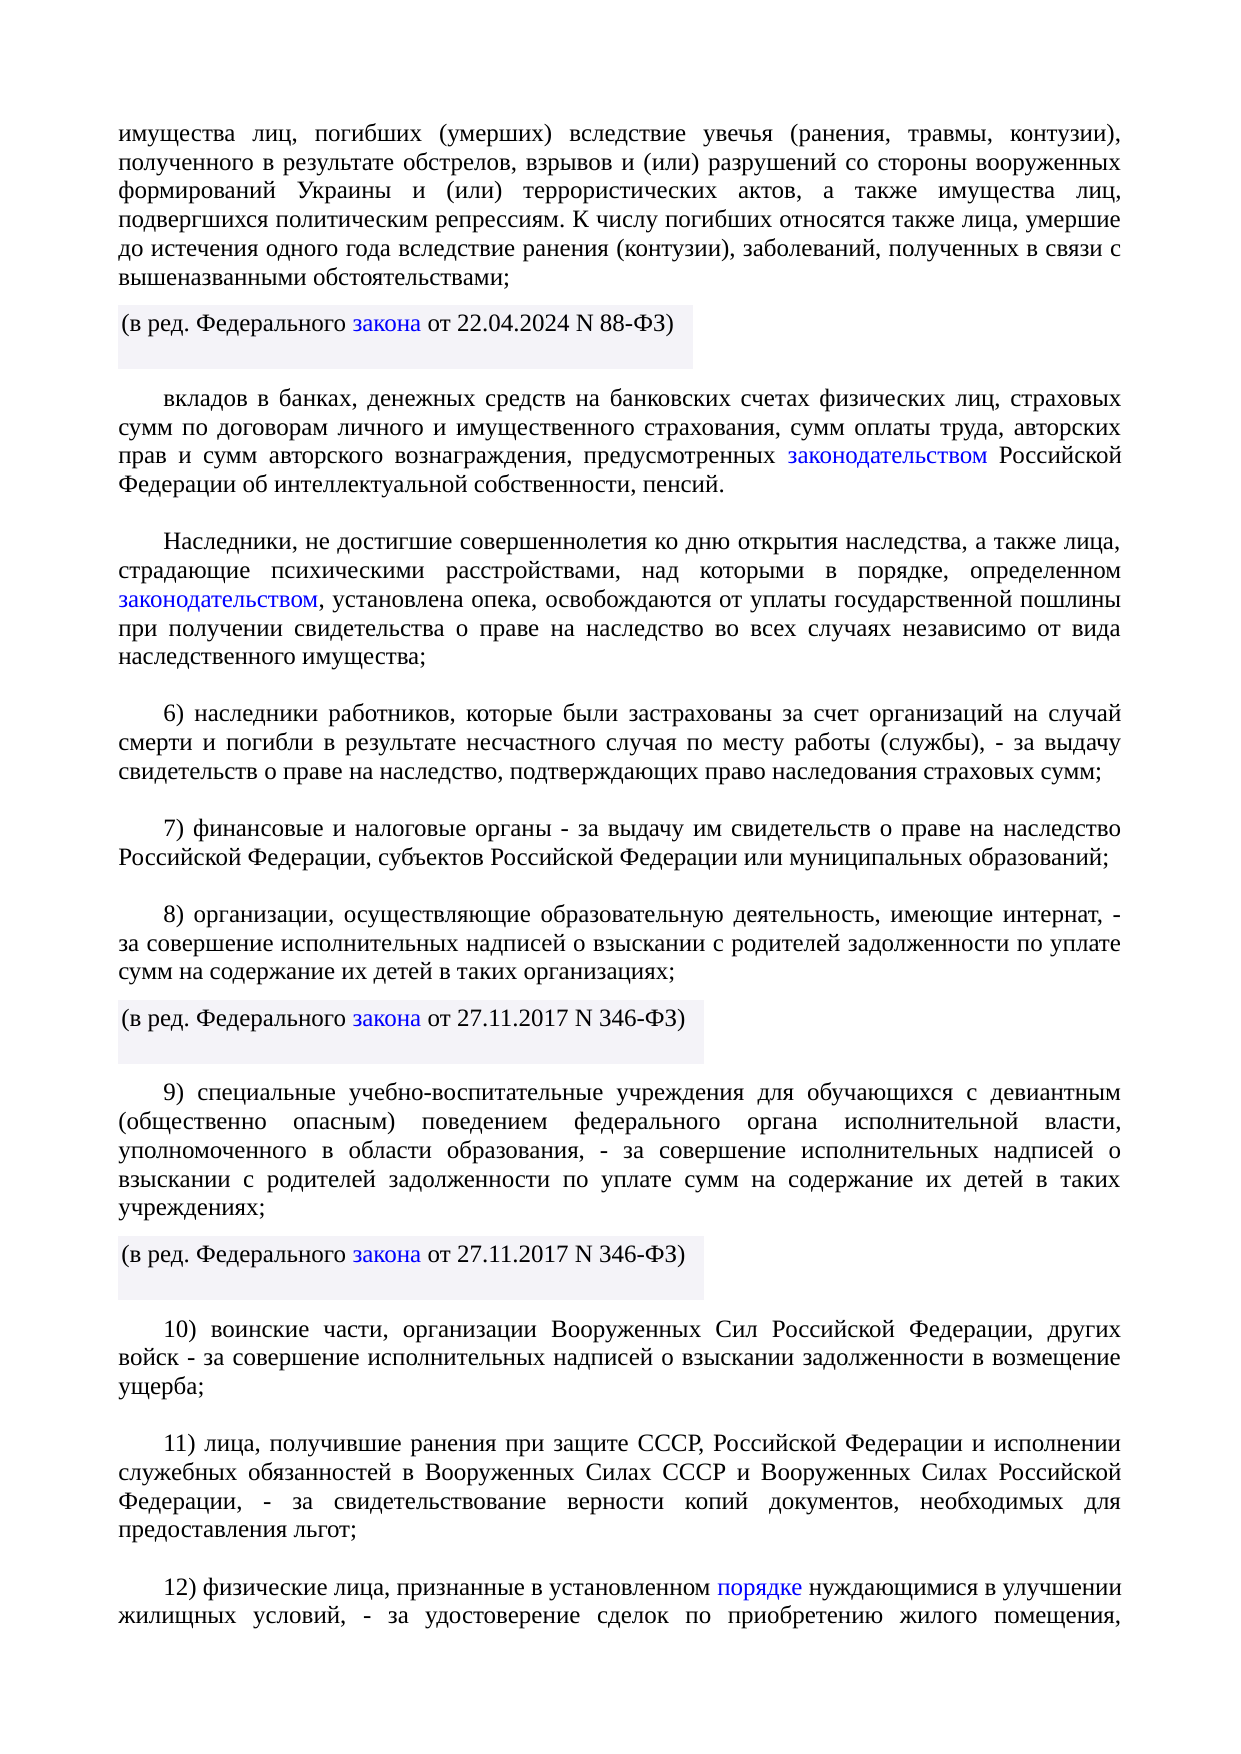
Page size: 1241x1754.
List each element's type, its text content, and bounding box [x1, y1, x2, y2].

table_header (в ред. Федерального закона от 27.11.2017 N 346-ФЗ) [118, 1000, 704, 1064]
text 6) наследники работников, которые были застрахованы за счет организаций на случай смерти и погибли в результате несчастного случая по месту работы (службы), - за выдачу свидетельств о праве на наследство, подтверждающих право наследования страховых сумм; [118, 698, 1122, 785]
text 7) финансовые и налоговые органы - за выдачу им свидетельств о праве на наследство Российской Федерации, субъектов Российской Федерации или муниципальных образований; [118, 813, 1122, 871]
text 10) воинские части, организации Вооруженных Сил Российской Федерации, других войск - за совершение исполнительных надписей о взыскании задолженности в возмещение ущерба; [118, 1314, 1122, 1400]
table_header (в ред. Федерального закона от 22.04.2024 N 88-ФЗ) [118, 305, 693, 369]
text 9) специальные учебно-воспитательные учреждения для обучающихся с девиантным (общественно опасным) поведением федерального органа исполнительной власти, уполномоченного в области образования, - за совершение исполнительных надписей о взыскании с родителей задолженности по уплате сумм на содержание их детей в таких учреждениях; [118, 1077, 1122, 1221]
table_header (в ред. Федерального закона от 27.11.2017 N 346-ФЗ) [118, 1236, 704, 1300]
text имущества лиц, погибших (умерших) вследствие увечья (ранения, травмы, контузии), полученного в результате обстрелов, взрывов и (или) разрушений со стороны вооруженных формирований Украины и (или) террористических актов, а также имущества лиц, подвергшихся политическим репрессиям. К числу погибших относятся также лица, умершие до истечения одного года вследствие ранения (контузии), заболеваний, полученных в связи с вышеназванными обстоятельствами; [118, 118, 1122, 291]
text 11) лица, получившие ранения при защите СССР, Российской Федерации и исполнении служебных обязанностей в Вооруженных Силах СССР и Вооруженных Силах Российской Федерации, - за свидетельствование верности копий документов, необходимых для предоставления льгот; [118, 1428, 1122, 1543]
text вкладов в банках, денежных средств на банковских счетах физических лиц, страховых сумм по договорам личного и имущественного страхования, сумм оплаты труда, авторских прав и сумм авторского вознаграждения, предусмотренных законодательством Российской Федерации об интеллектуальной собственности, пенсий. [118, 383, 1122, 498]
text Наследники, не достигшие совершеннолетия ко дню открытия наследства, а также лица, страдающие психическими расстройствами, над которыми в порядке, определенном законодательством, установлена опека, освобождаются от уплаты государственной пошлины при получении свидетельства о праве на наследство во всех случаях независимо от вида наследственного имущества; [118, 526, 1122, 670]
text 12) физические лица, признанные в установленном порядке нуждающимися в улучшении жилищных условий, - за удостоверение сделок по приобретению жилого помещения, [118, 1572, 1122, 1629]
text 8) организации, осуществляющие образовательную деятельность, имеющие интернат, - за совершение исполнительных надписей о взыскании с родителей задолженности по уплате сумм на содержание их детей в таких организациях; [118, 899, 1122, 985]
